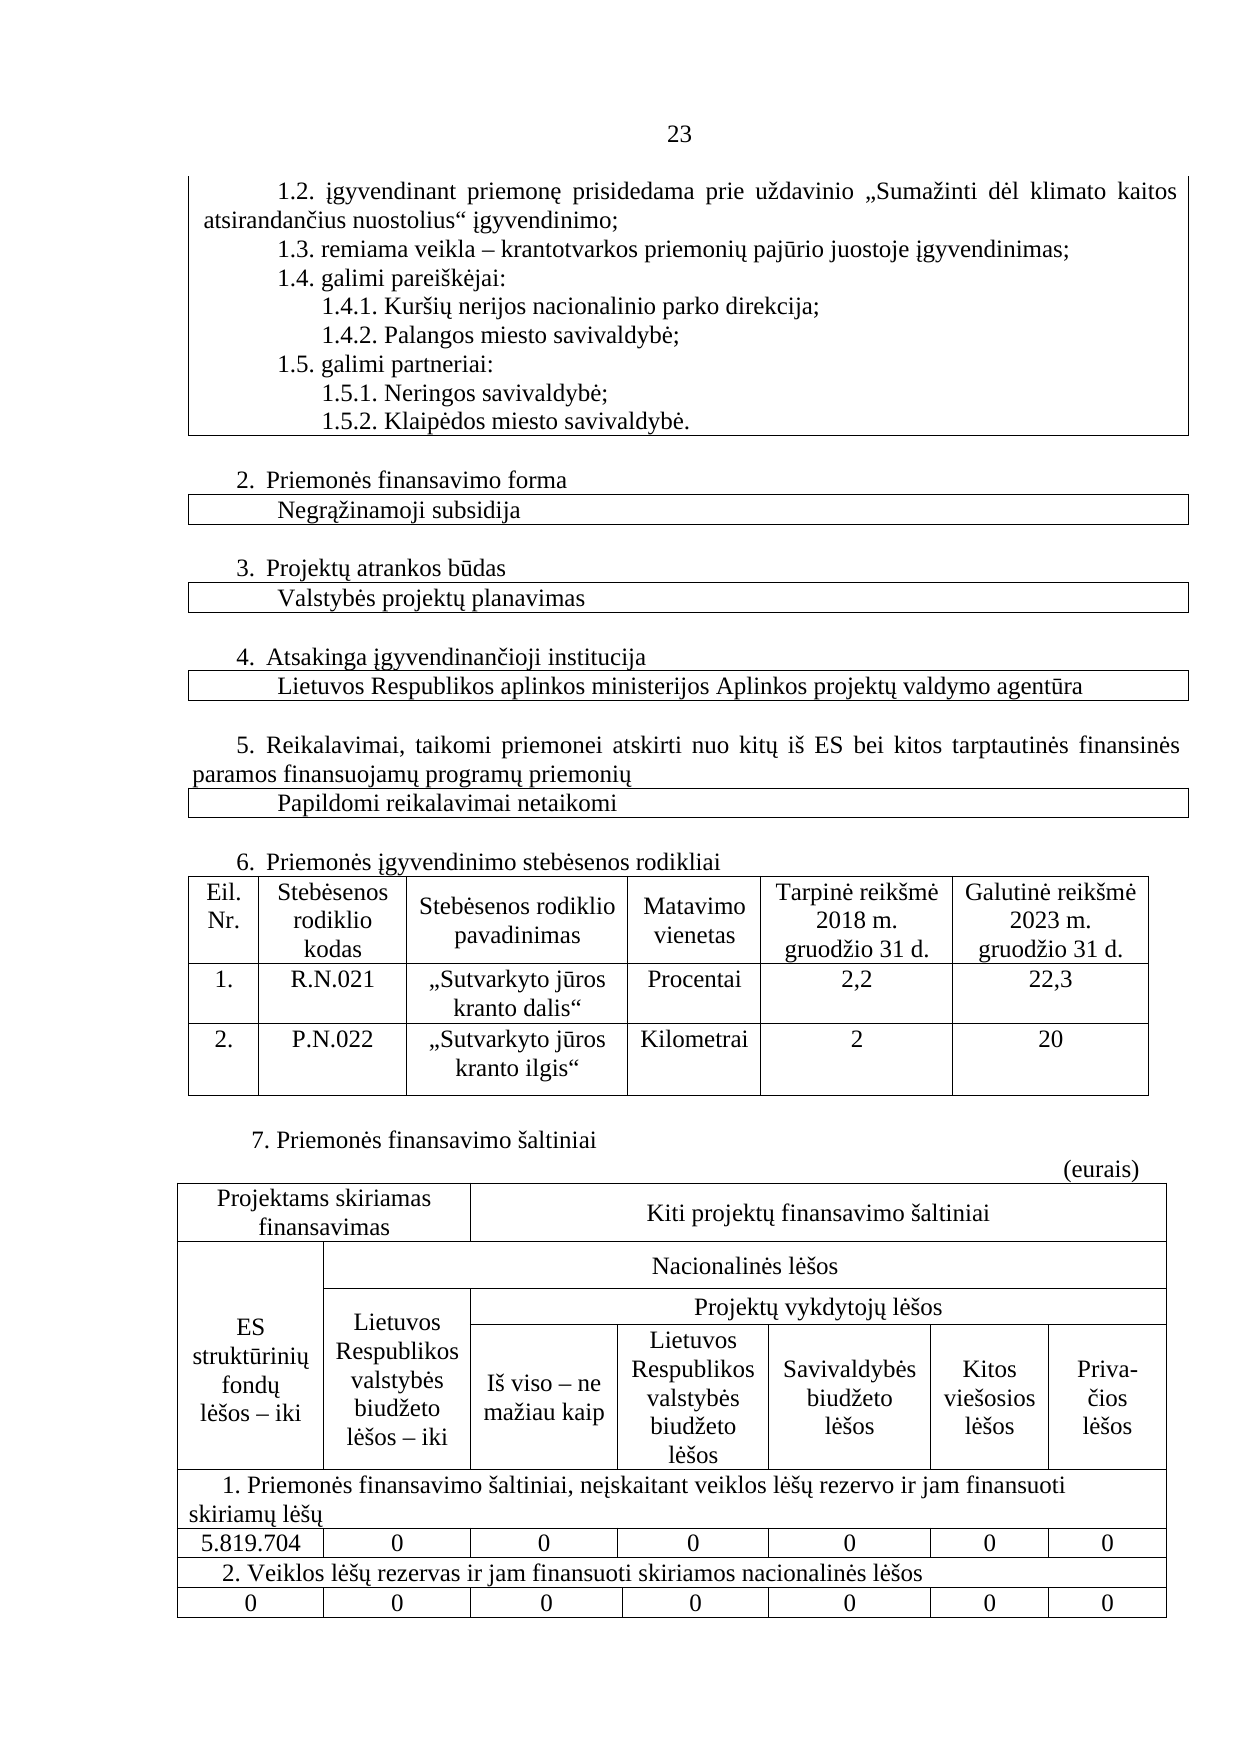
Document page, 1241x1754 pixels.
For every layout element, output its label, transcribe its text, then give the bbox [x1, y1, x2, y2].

table_header Matavimo vienetas [628, 877, 760, 963]
table_cell ES struktūrinių fondų lėšos – iki [178, 1242, 323, 1469]
table_cell 0 [931, 1588, 1048, 1617]
table_header Lietuvos Respublikos aplinkos ministerijos Aplinkos projektų valdymo agentūra [189, 671, 1188, 700]
table_cell 0 [178, 1588, 323, 1617]
table_cell 0 [1049, 1588, 1166, 1617]
table_cell 20 [953, 1024, 1148, 1095]
table_cell 1. Priemonės finansavimo šaltiniai, neįskaitant veiklos lėšų rezervo ir jam finansuoti skiriamų lėšų [178, 1470, 1166, 1527]
text 5. Reikalavimai, taikomi priemonei atskirti nuo kitų iš ES bei kitos tarptautinės finansinės paramos finansuojamų programų priemonių [192, 730, 1181, 787]
table_cell Projektų vykdytojų lėšos [471, 1289, 1166, 1324]
table_cell R.N.021 [259, 964, 406, 1023]
table_header Eil. Nr. [189, 877, 258, 963]
table_header Projektams skiriamas finansavimas [178, 1184, 470, 1241]
table_cell „Sutvarkyto jūros kranto dalis“ [407, 964, 627, 1023]
text 3. Projektų atrankos būdas [236, 553, 1181, 582]
table_cell Priva-čios lėšos [1049, 1325, 1166, 1469]
table_header Kiti projektų finansavimo šaltiniai [471, 1184, 1166, 1241]
table_header Stebėsenos rodiklio pavadinimas [407, 877, 627, 963]
table_cell Procentai [628, 964, 760, 1023]
table_cell 0 [471, 1529, 617, 1557]
table_cell 0 [324, 1529, 470, 1557]
table_header Valstybės projektų planavimas [189, 583, 1188, 612]
text (eurais) [215, 1154, 1181, 1182]
table_cell „Sutvarkyto jūros kranto ilgis“ [407, 1024, 627, 1095]
table_cell 0 [1049, 1529, 1166, 1557]
table_cell 0 [623, 1588, 768, 1617]
table_cell 0 [618, 1529, 768, 1557]
table_cell 0 [324, 1588, 470, 1617]
table_header Papildomi reikalavimai netaikomi [189, 789, 1188, 817]
table_cell 22,3 [953, 964, 1148, 1023]
text 2. Priemonės finansavimo forma [236, 465, 1181, 494]
table_cell 1. [189, 964, 258, 1023]
text 6. Priemonės įgyvendinimo stebėsenos rodikliai [236, 847, 1181, 876]
text 7. Priemonės finansavimo šaltiniai [177, 1125, 1181, 1154]
table_cell 1.4. galimi pareiškėjai: 1.4.1. Kuršių nerijos nacionalinio parko direkcija; 1.4.2. Palangos miesto savivaldybė; 1.5. galimi partneriai: 1.5.1. Neringos savivaldybė; 1.5.2. Klaipėdos miesto savivaldybė. [189, 263, 1188, 435]
table_cell Savivaldybės biudžeto lėšos [769, 1325, 930, 1469]
table_cell Kilometrai [628, 1024, 760, 1095]
table_cell 2. [189, 1024, 258, 1095]
table_header Tarpinė reikšmė 2018 m. gruodžio 31 d. [761, 877, 952, 963]
table_cell Nacionalinės lėšos [324, 1242, 1166, 1288]
table_cell 1.2. įgyvendinant priemonę prisidedama prie uždavinio „Sumažinti dėl klimato kaitos atsirandančius nuostolius“ įgyvendinimo; [189, 176, 1188, 234]
table_cell 5.819.704 [178, 1529, 323, 1557]
table_cell 1.3. remiama veikla – krantotvarkos priemonių pajūrio juostoje įgyvendinimas; [189, 234, 1188, 263]
table_cell Iš viso – ne mažiau kaip [471, 1325, 617, 1469]
table_cell 2,2 [761, 964, 952, 1023]
table_header Stebėsenos rodiklio kodas [259, 877, 406, 963]
text 4. Atsakinga įgyvendinančioji institucija [236, 642, 1181, 670]
table_cell 2. Veiklos lėšų rezervas ir jam finansuoti skiriamos nacionalinės lėšos [178, 1558, 1166, 1587]
table_cell 0 [769, 1588, 930, 1617]
table_cell 0 [769, 1529, 930, 1557]
table_header Negrąžinamoji subsidija [189, 495, 1188, 523]
table_cell 0 [471, 1588, 622, 1617]
table_cell Lietuvos Respublikos valstybės biudžeto lėšos [618, 1325, 768, 1469]
table_cell Kitos viešosios lėšos [931, 1325, 1048, 1469]
table_header Galutinė reikšmė 2023 m. gruodžio 31 d. [953, 877, 1148, 963]
table_cell P.N.022 [259, 1024, 406, 1095]
table_cell 0 [931, 1529, 1048, 1557]
table_cell 2 [761, 1024, 952, 1095]
table_cell Lietuvos Respublikos valstybės biudžeto lėšos – iki [324, 1289, 470, 1469]
